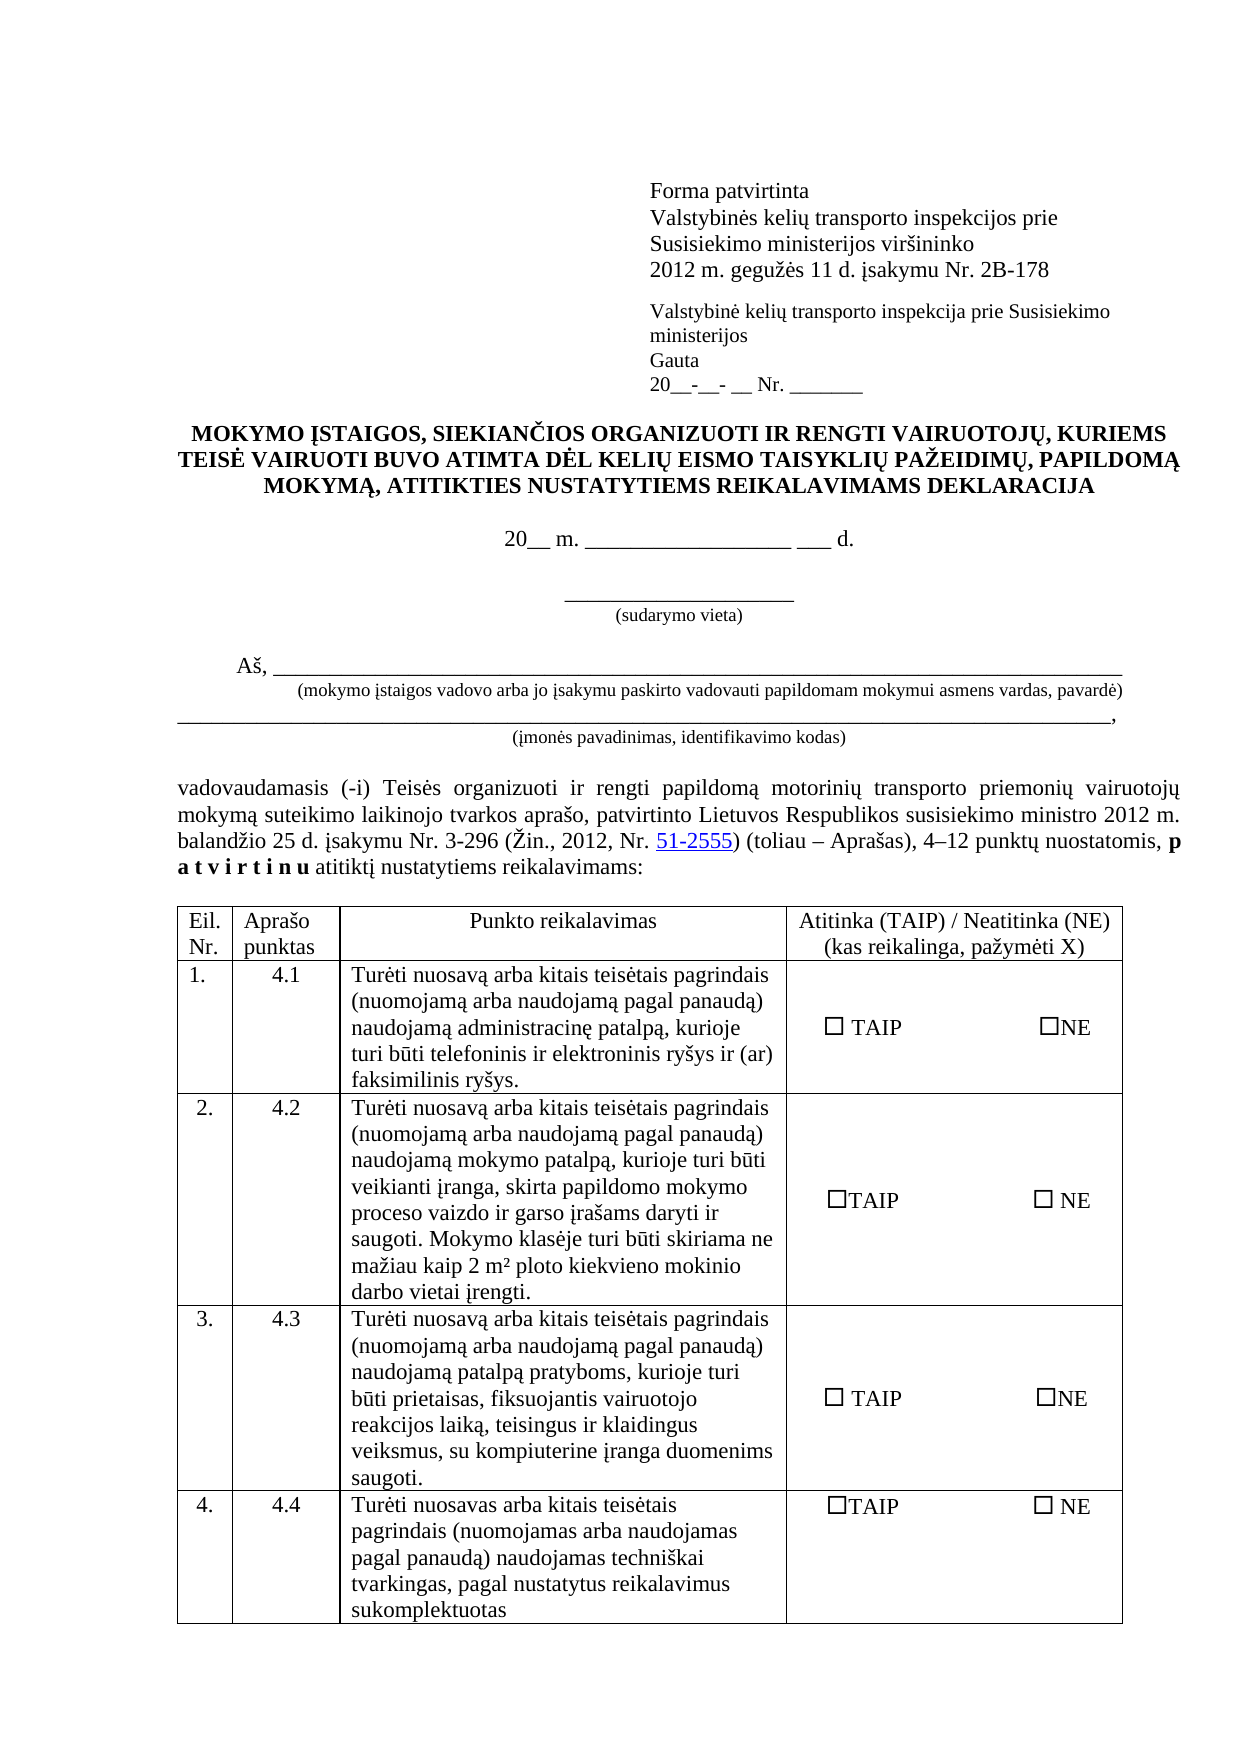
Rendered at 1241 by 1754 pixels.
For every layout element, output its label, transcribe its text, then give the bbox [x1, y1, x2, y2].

text Valstybinės kelių transporto inspekcijos prie [649, 203, 1181, 230]
table_cell 4.1 [233, 961, 339, 1093]
text Forma patvirtinta [649, 177, 1181, 203]
table_cell 4.4 [233, 1491, 339, 1623]
table_cell 1. [178, 961, 232, 1093]
table_cell Turėti nuosavą arba kitais teisėtais pagrindais (nuomojamą arba naudojamą pagal panaudą) naudojamą administracinę patalpą, kurioje turi būti telefoninis ir elektroninis ryšys ir (ar) faksimilinis ryšys. [341, 961, 786, 1093]
table_cell Turėti nuosavą arba kitais teisėtais pagrindais (nuomojamą arba naudojamą pagal panaudą) naudojamą mokymo patalpą, kurioje turi būti veikianti įranga, skirta papildomo mokymo proceso vaizdo ir garso įrašams daryti ir saugoti. Mokymo klasėje turi būti skiriama ne mažiau kaip 2 m² ploto kiekvieno mokinio darbo vietai įrengti. [341, 1094, 786, 1304]
text _ , [177, 700, 1181, 726]
table_cell [] NE [938, 1306, 1122, 1490]
table_cell [] NE [938, 1094, 1122, 1304]
table_cell [] TAIP [787, 1306, 938, 1490]
table_cell 4.3 [233, 1306, 339, 1490]
table_cell Turėti nuosavas arba kitais teisėtais pagrindais (nuomojamas arba naudojamas pagal panaudą) naudojamas techniškai tvarkingas, pagal nustatytus reikalavimus sukomplektuotas [341, 1491, 786, 1623]
text ministerijos [649, 323, 1181, 347]
text Aš, [177, 652, 1181, 678]
table_cell [] NE [938, 1491, 1122, 1623]
text MOKYMO ĮSTAIGOS, SIEKIANČIOS ORGANIZUOTI IR RENGTI VAIRUOTOJŲ, KURIEMS TEISĖ VAIRUOTI BUVO ATIMTA DĖL KELIŲ EISMO TAISYKLIŲ PAŽEIDIMŲ, PAPILDOMĄ MOKYMĄ, ATITIKTIES NUSTATYTIEMS REIKALAVIMAMS DEKLARACIJA [177, 420, 1181, 499]
table_cell [] TAIP [787, 1094, 938, 1304]
table_cell 3. [178, 1306, 232, 1490]
text ____________________ [177, 578, 1181, 604]
table_cell 2. [178, 1094, 232, 1304]
table_cell [] NE [938, 961, 1122, 1093]
table_header Atitinka (TAIP) / Neatitinka (NE) (kas reikalinga, pažymėti X) [787, 907, 1122, 960]
text Susisiekimo ministerijos viršininko [649, 230, 1181, 256]
table_cell 4. [178, 1491, 232, 1623]
table_cell [] TAIP [787, 961, 938, 1093]
text vadovaudamasis (-i) Teisės organizuoti ir rengti papildomą motorinių transporto priemonių vairuotojų mokymą suteikimo laikinojo tvarkos aprašo, patvirtinto Lietuvos Respublikos susisiekimo ministro 2012 m. balandžio 25 d. įsakymu Nr. 3-296 (Žin., 2012, Nr. 51-2555) (toliau – Aprašas), 4–12 punktų nuostatomis, p a t v i r t i n u atitiktį nustatytiems reikalavimams: [177, 774, 1181, 880]
table_cell 4.2 [233, 1094, 339, 1304]
table_header Aprašo punktas [233, 907, 339, 960]
text 2012 m. gegužės 11 d. įsakymu Nr. 2B-178 [649, 256, 1181, 283]
text 20__-__- __ Nr. _______ [649, 372, 1181, 396]
text (sudarymo vieta) [177, 604, 1181, 626]
table_header Punkto reikalavimas [341, 907, 786, 960]
table_header Eil. Nr. [178, 907, 232, 960]
table_cell Turėti nuosavą arba kitais teisėtais pagrindais (nuomojamą arba naudojamą pagal panaudą) naudojamą patalpą pratyboms, kurioje turi būti prietaisas, fiksuojantis vairuotojo reakcijos laiką, teisingus ir klaidingus veiksmus, su kompiuterine įranga duomenims saugoti. [341, 1306, 786, 1490]
table_cell [] TAIP [787, 1491, 938, 1623]
text (įmonės pavadinimas, identifikavimo kodas) [177, 726, 1181, 748]
text 20__ m. __________________ ___ d. [177, 525, 1181, 551]
text Gauta [649, 347, 1181, 372]
text Valstybinė kelių transporto inspekcija prie Susisiekimo [649, 299, 1181, 323]
text (mokymo įstaigos vadovo arba jo įsakymu paskirto vadovauti papildomam mokymui asmens vardas, pavardė) [177, 678, 1181, 700]
